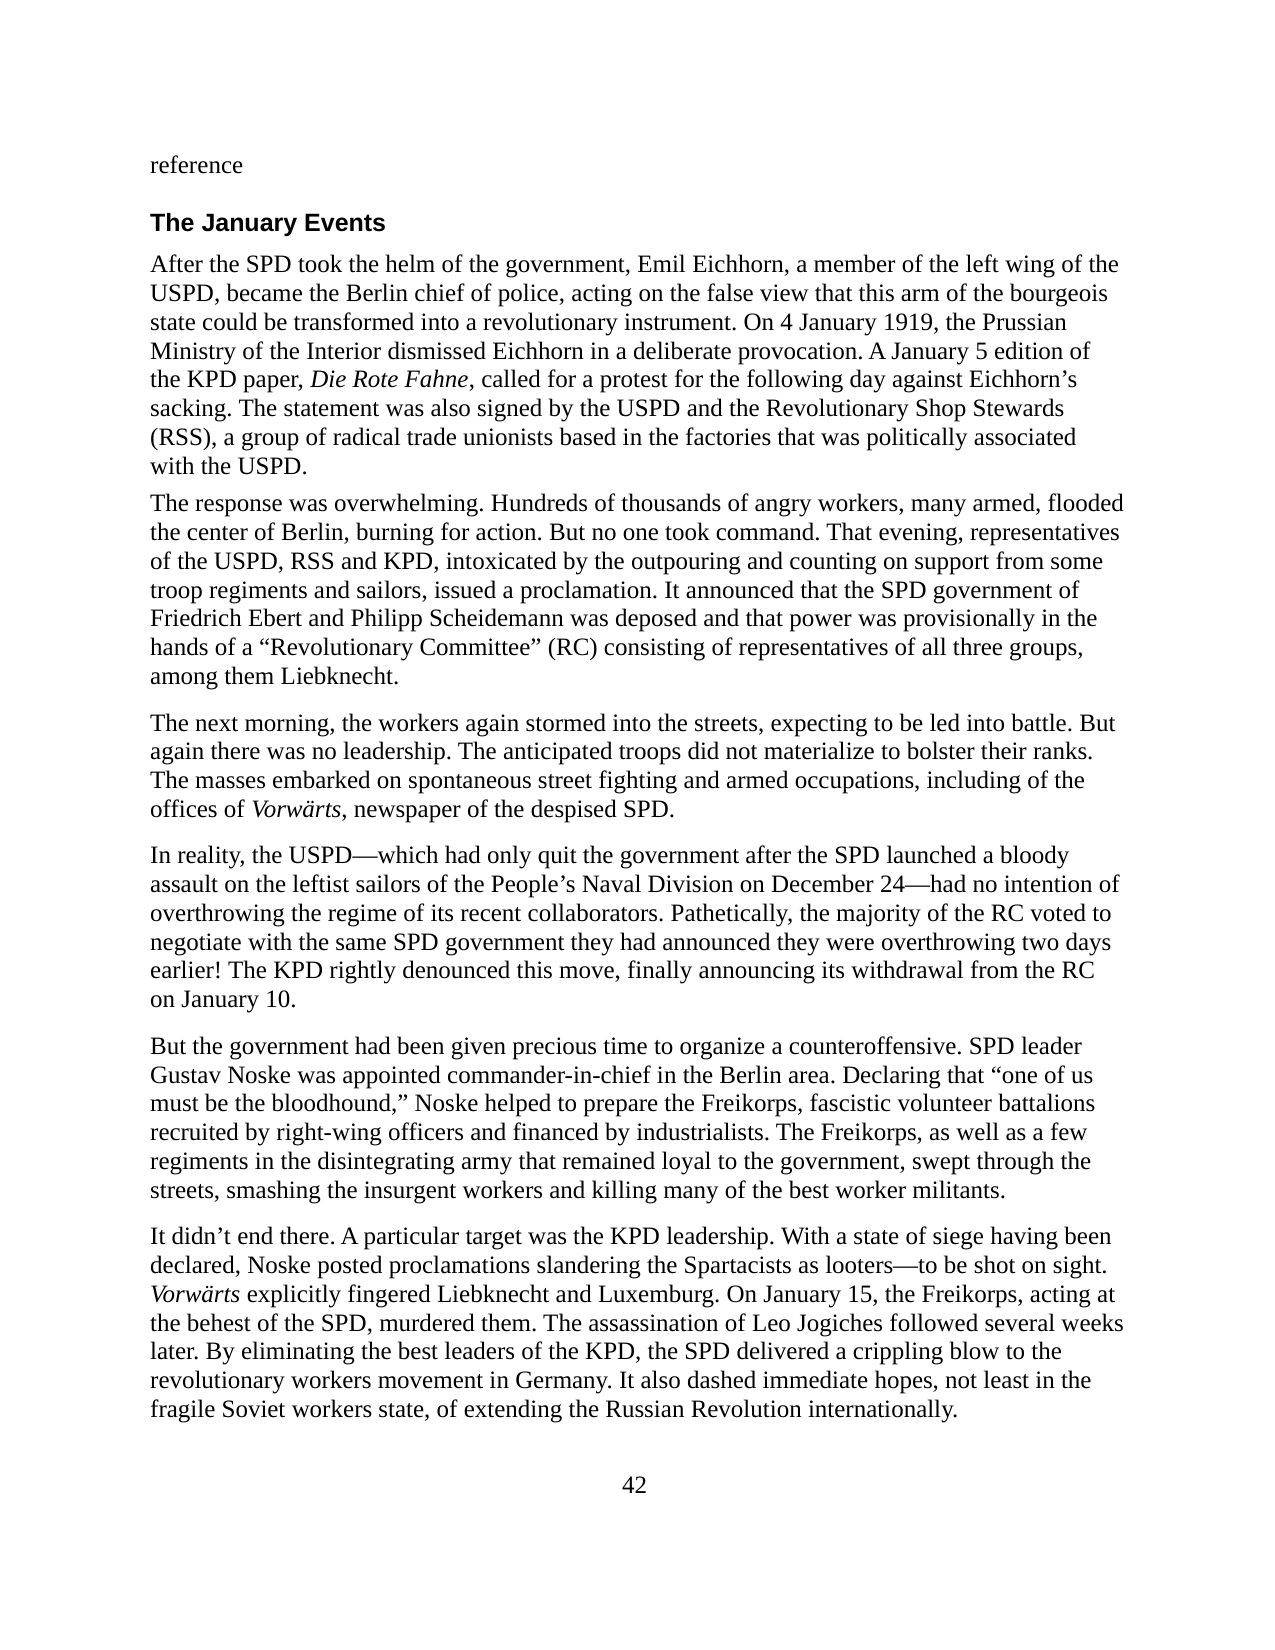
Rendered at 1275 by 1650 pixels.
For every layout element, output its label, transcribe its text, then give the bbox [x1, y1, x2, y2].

text The next morning, the workers again stormed into the streets, expecting to be led into battle. But again there was no leadership. The anticipated troops did not materialize to bolster their ranks. The masses embarked on spontaneous street fighting and armed occupations, including of the offices of Vorwärts, newspaper of the despised SPD. [150, 708, 1125, 823]
text It didn’t end there. A particular target was the KPD leadership. With a state of siege having been declared, Noske posted proclamations slandering the Spartacists as looters—to be shot on sight. Vorwärts explicitly fingered Liebknecht and Luxemburg. On January 15, the Freikorps, acting at the behest of the SPD, murdered them. The assassination of Leo Jogiches followed several weeks later. By eliminating the best leaders of the KPD, the SPD delivered a crippling blow to the revolutionary workers movement in Germany. It also dashed immediate hopes, not least in the fragile Soviet workers state, of extending the Russian Revolution internationally. [150, 1221, 1125, 1423]
text After the SPD took the helm of the government, Emil Eichhorn, a member of the left wing of the USPD, became the Berlin chief of police, acting on the false view that this arm of the bourgeois state could be transformed into a revolutionary instrument. On 4 January 1919, the Prussian Ministry of the Interior dismissed Eichhorn in a deliberate provocation. A January 5 edition of the KPD paper, Die Rote Fahne, called for a protest for the following day against Eichhorn’s sacking. The statement was also signed by the USPD and the Revolutionary Shop Stewards (RSS), a group of radical trade unionists based in the factories that was politically associated with the USPD. [150, 249, 1125, 479]
subtitle The January Events [150, 208, 1125, 237]
text In reality, the USPD—which had only quit the government after the SPD launched a bloody assault on the leftist sailors of the People’s Naval Division on December 24—had no intention of overthrowing the regime of its recent collaborators. Pathetically, the majority of the RC voted to negotiate with the same SPD government they had announced they were overthrowing two days earlier! The KPD rightly denounced this move, finally announcing its withdrawal from the RC on January 10. [150, 841, 1125, 1013]
text The response was overwhelming. Hundreds of thousands of angry workers, many armed, flooded the center of Berlin, burning for action. But no one took command. That evening, representatives of the USPD, RSS and KPD, intoxicated by the outpouring and counting on support from some troop regiments and sailors, issued a proclamation. It announced that the SPD government of Friedrich Ebert and Philipp Scheidemann was deposed and that power was provisionally in the hands of a “Revolutionary Committee” (RC) consisting of representatives of all three groups, among them Liebknecht. [150, 488, 1125, 690]
text But the government had been given precious time to organize a counteroffensive. SPD leader Gustav Noske was appointed commander-in-chief in the Berlin area. Declaring that “one of us must be the bloodhound,” Noske helped to prepare the Freikorps, fascistic volunteer battalions recruited by right-wing officers and financed by industrialists. The Freikorps, as well as a few regiments in the disintegrating army that remained loyal to the government, swept through the streets, smashing the insurgent workers and killing many of the best worker militants. [150, 1031, 1125, 1203]
